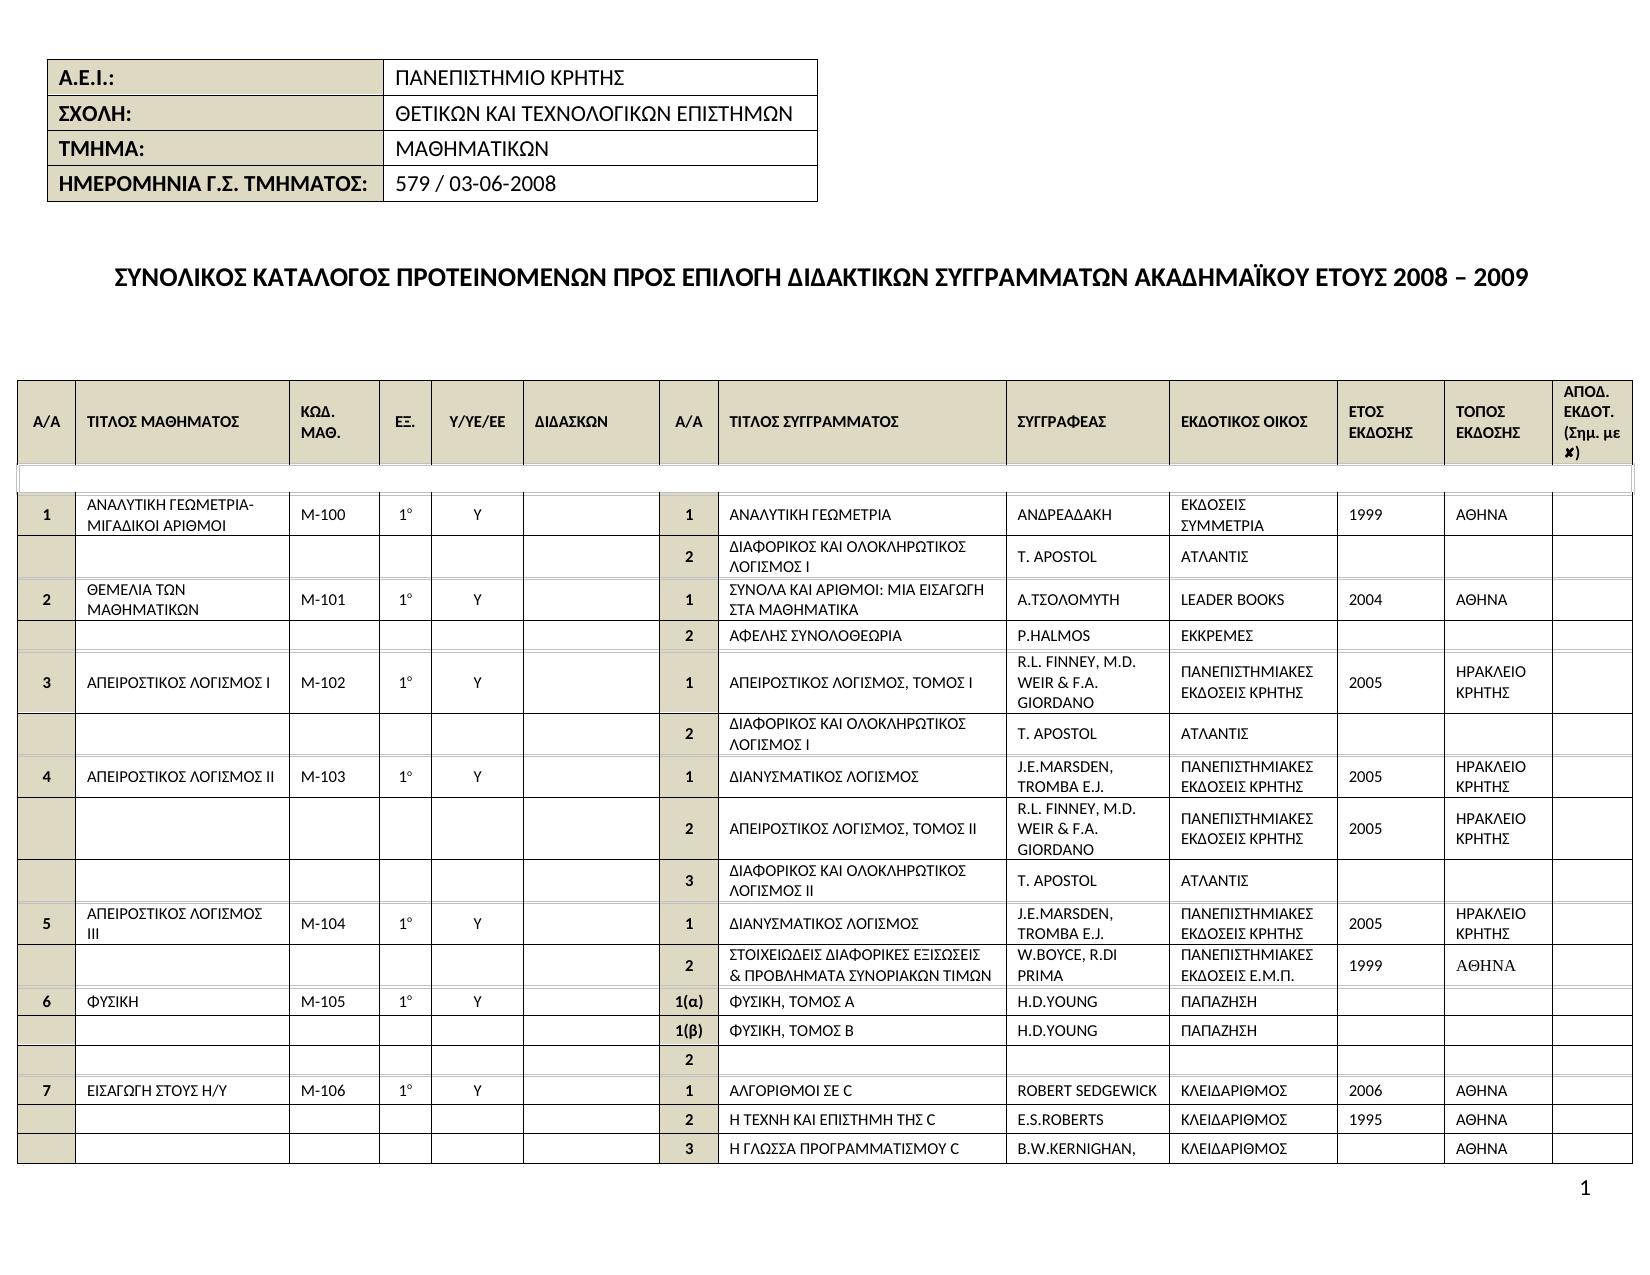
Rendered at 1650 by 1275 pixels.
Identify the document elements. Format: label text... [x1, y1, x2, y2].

table_cell ΑΠΕΙΡΟΣΤΙΚΟΣ ΛΟΓΙΣΜΟΣ ΙΙ [76, 757, 289, 797]
table_header Α/Α [18, 381, 75, 463]
table_cell [1338, 1016, 1444, 1044]
table_cell [18, 621, 75, 649]
table_cell [524, 1077, 659, 1104]
table_cell T. APOSTOL [1007, 536, 1169, 577]
table_cell W.BOYCE, R.DI PRIMA [1007, 945, 1169, 985]
table_cell [1445, 1016, 1552, 1044]
table_cell ΠΑΝΕΠΙΣΤΗΜΙΑΚΕΣ ΕΚΔΟΣΕΙΣ ΚΡΗΤΗΣ [1170, 798, 1337, 859]
table_cell Μ-106 [290, 1077, 379, 1104]
table_cell ΑΘΗΝΑ [1445, 945, 1552, 985]
table_header ΑΠΟΔ. ΕΚΔΟΤ. (Σημ. με ) [1553, 381, 1632, 463]
table_cell ΔΙΑΦΟΡΙΚΟΣ ΚΑΙ ΟΛΟΚΛΗΡΩΤΙΚΟΣ ΛΟΓΙΣΜΟΣ ΙΙ [719, 860, 1006, 901]
table_cell [76, 1105, 289, 1133]
table_cell Υ [432, 496, 523, 535]
table_cell ΣΧΟΛΗ: [48, 96, 383, 130]
table_header ΚΩΔ. ΜΑΘ. [290, 381, 379, 463]
table_cell [290, 621, 379, 649]
table_cell [1338, 860, 1444, 901]
table_cell ΔΙΑΦΟΡΙΚΟΣ ΚΑΙ ΟΛΟΚΛΗΡΩΤΙΚΟΣ ΛΟΓΙΣΜΟΣ Ι [719, 536, 1006, 577]
table_cell [380, 1046, 431, 1074]
table_cell T. APOSTOL [1007, 714, 1169, 754]
table_cell [432, 1016, 523, 1044]
table_cell ΠΑΝΕΠΙΣΤΗΜΙΑΚΕΣ ΕΚΔΟΣΕΙΣ ΚΡΗΤΗΣ [1170, 653, 1337, 712]
table_cell ΠΑΝΕΠΙΣΤΗΜΙΑΚΕΣ ΕΚΔΟΣΕΙΣ ΚΡΗΤΗΣ [1170, 904, 1337, 944]
table_cell 2 [660, 945, 718, 985]
table_cell ΦΥΣΙΚΗ [76, 989, 289, 1015]
table_cell [290, 536, 379, 577]
table_cell [20, 466, 524, 492]
table_cell ΑΘΗΝΑ [1445, 1077, 1552, 1104]
table_cell [432, 1134, 523, 1163]
table_cell E.S.ROBERTS [1007, 1105, 1169, 1133]
table_cell ΚΛΕΙΔΑΡΙΘΜΟΣ [1170, 1134, 1337, 1163]
table_header Υ/ΥΕ/ΕΕ [432, 381, 523, 463]
table_cell T. APOSTOL [1007, 860, 1169, 901]
table_cell [1445, 621, 1552, 649]
table_cell [1553, 1016, 1632, 1044]
table_cell [1338, 621, 1444, 649]
table_cell [18, 860, 75, 901]
table_header Α.Ε.Ι.: [48, 60, 383, 94]
table_cell 1ο [380, 1077, 431, 1104]
table_cell 1999 [1338, 496, 1444, 535]
table_cell [432, 1105, 523, 1133]
table_cell Μ-105 [290, 989, 379, 1015]
table_cell ΘΕΤΙΚΩΝ ΚΑΙ ΤΕΧΝΟΛΟΓΙΚΩΝ ΕΠΙΣΤΗΜΩΝ [384, 96, 817, 130]
table_header ΣΥΓΓΡΑΦΕΑΣ [1007, 381, 1169, 463]
table_cell [1338, 1134, 1444, 1163]
table_cell [1338, 536, 1444, 577]
table_header Α/Α [660, 381, 718, 463]
table_header ΤΙΤΛΟΣ ΜΑΘΗΜΑΤΟΣ [76, 381, 289, 463]
table_cell [524, 1105, 659, 1133]
table_cell ΑΤΛΑΝΤΙΣ [1170, 536, 1337, 577]
table_cell ΑΘΗΝΑ [1445, 1134, 1552, 1163]
table_cell ΠΑΠΑΖΗΣΗ [1170, 989, 1337, 1015]
table_cell [1338, 989, 1444, 1015]
table_header ΕΞ. [380, 381, 431, 463]
table_header ΤΟΠΟΣ ΕΚΔΟΣΗΣ [1445, 381, 1552, 463]
table_cell [524, 1134, 659, 1163]
table_cell [290, 714, 379, 754]
table_cell [1553, 1105, 1632, 1133]
table_cell ΑΠΕΙΡΟΣΤΙΚΟΣ ΛΟΓΙΣΜΟΣ, ΤΟΜΟΣ Ι [719, 653, 1006, 712]
table_cell ΣΤΟΙΧΕΙΩΔΕΙΣ ΔΙΑΦΟΡΙΚΕΣ ΕΞΙΣΩΣΕΙΣ & ΠΡΟΒΛΗΜΑΤΑ ΣΥΝΟΡΙΑΚΩΝ ΤΙΜΩΝ [719, 945, 1006, 985]
table_cell [380, 1016, 431, 1044]
table_cell H.D.YOUNG [1007, 1016, 1169, 1044]
table_cell [1553, 989, 1632, 1015]
table_cell 2 [660, 798, 718, 859]
table_cell ΣΥΝΟΛΑ ΚΑΙ ΑΡΙΘΜΟΙ: ΜΙΑ ΕΙΣΑΓΩΓΗ ΣΤΑ ΜΑΘΗΜΑΤΙΚΑ [719, 580, 1006, 620]
table_cell 3 [18, 653, 75, 712]
table_cell [1553, 580, 1632, 620]
table_cell [524, 798, 659, 859]
table_cell Μ-101 [290, 580, 379, 620]
table_cell 2 [660, 714, 718, 754]
table_cell 6 [18, 989, 75, 1015]
table_cell [18, 1046, 75, 1074]
table_cell 1ο [380, 653, 431, 712]
table_cell [380, 945, 431, 985]
table_cell 1(β) [660, 1016, 718, 1044]
table_cell Υ [432, 989, 523, 1015]
table_cell [524, 621, 659, 649]
table_cell Α.ΤΣΟΛΟΜΥΤΗ [1007, 580, 1169, 620]
table_cell [76, 798, 289, 859]
table_cell [18, 798, 75, 859]
table_header ΠΑΝΕΠΙΣΤΗΜΙΟ ΚΡΗΤΗΣ [384, 60, 817, 94]
table_cell [1553, 466, 1631, 492]
table_cell [18, 714, 75, 754]
table_cell [380, 714, 431, 754]
table_cell [524, 757, 659, 797]
table_cell 1999 [1338, 945, 1444, 985]
table_cell [524, 1016, 659, 1044]
table_cell Υ [432, 580, 523, 620]
table_cell ΕΙΣΑΓΩΓΗ ΣΤΟΥΣ Η/Υ [76, 1077, 289, 1104]
table_cell ΠΑΝΕΠΙΣΤΗΜΙΑΚΕΣ ΕΚΔΟΣΕΙΣ Ε.Μ.Π. [1170, 945, 1337, 985]
table_cell ΑΘΗΝΑ [1445, 580, 1552, 620]
table_cell ΗΡΑΚΛΕΙΟ ΚΡΗΤΗΣ [1445, 757, 1552, 797]
table_cell [76, 536, 289, 577]
table_cell [432, 945, 523, 985]
table_cell H.D.YOUNG [1007, 989, 1169, 1015]
table_cell [18, 536, 75, 577]
table_cell [380, 621, 431, 649]
table_cell ΑΤΛΑΝΤΙΣ [1170, 714, 1337, 754]
table_cell [1445, 714, 1552, 754]
text ΣΥΝΟΛΙΚΟΣ ΚΑΤΑΛΟΓΟΣ ΠΡΟΤΕΙΝΟΜΕΝΩΝ ΠΡΟΣ ΕΠΙΛΟΓΗ ΔΙΔΑΚΤΙΚΩΝ ΣΥΓΓΡΑΜΜΑΤΩΝ ΑΚΑΔΗΜΑΪΚΟΥ ΕΤΟΥΣ 2008 – 2009 [59, 261, 1591, 343]
table_cell Μ-102 [290, 653, 379, 712]
table_cell [380, 1105, 431, 1133]
table_cell [290, 1046, 379, 1074]
table_cell [18, 1134, 75, 1163]
table_cell 1 [660, 580, 718, 620]
table_cell [660, 466, 718, 492]
table_cell Υ [432, 1077, 523, 1104]
table_cell ΔΙΑΝΥΣΜΑΤΙΚΟΣ ΛΟΓΙΣΜΟΣ [719, 757, 1006, 797]
table_cell ROBERT SEDGEWICK [1007, 1077, 1169, 1104]
table_cell 1 [660, 757, 718, 797]
table_header ΕΤΟΣ ΕΚΔΟΣΗΣ [1338, 381, 1444, 463]
table_cell [1553, 714, 1632, 754]
table_cell [76, 1016, 289, 1044]
table_cell 1(α) [660, 989, 718, 1015]
table_cell ΑΠΕΙΡΟΣΤΙΚΟΣ ΛΟΓΙΣΜΟΣ ΙΙΙ [76, 904, 289, 944]
table_cell [1338, 714, 1444, 754]
table_cell 1 [660, 496, 718, 535]
table_cell [524, 466, 660, 492]
table_cell R.L. Finney, M.D. Weir & F.A. Giordano [1007, 653, 1169, 712]
table_cell M-104 [290, 904, 379, 944]
table_cell [1553, 904, 1632, 944]
table_cell [1337, 466, 1444, 492]
table_cell ΑΛΓΟΡΙΘΜΟΙ ΣΕ C [719, 1077, 1006, 1104]
table_cell [380, 860, 431, 901]
table_cell 1ο [380, 989, 431, 1015]
table_cell [1170, 1046, 1337, 1074]
table_cell 5 [18, 904, 75, 944]
table_header ΤΙΤΛΟΣ ΣΥΓΓΡΑΜΜΑΤΟΣ [719, 381, 1006, 463]
table_cell ΤΜΗΜΑ: [48, 131, 383, 165]
table_cell [1445, 989, 1552, 1015]
table_cell [76, 945, 289, 985]
table_cell ΑΝΑΛΥΤΙΚΗ ΓΕΩΜΕΤΡΙΑ-ΜΙΓΑΔΙΚΟΙ ΑΡΙΘΜΟΙ [76, 496, 289, 535]
table_cell M-103 [290, 757, 379, 797]
table_cell 2005 [1338, 798, 1444, 859]
table_cell 1 [660, 904, 718, 944]
table_cell Η ΤΕΧΝΗ ΚΑΙ ΕΠΙΣΤΗΜΗ ΤΗΣ C [719, 1105, 1006, 1133]
table_cell [524, 904, 659, 944]
table_cell [432, 1046, 523, 1074]
table_cell [1553, 798, 1632, 859]
table_cell 2005 [1338, 757, 1444, 797]
table_cell [524, 945, 659, 985]
table_cell ΘΕΜΕΛΙΑ ΤΩΝ ΜΑΘΗΜΑΤΙΚΩΝ [76, 580, 289, 620]
table_cell [76, 1046, 289, 1074]
table_cell Μ-100 [290, 496, 379, 535]
table_cell ΑΝΔΡΕΑΔΑΚΗ [1007, 496, 1169, 535]
table_cell ΕΚΚΡΕΜΕΣ [1170, 621, 1337, 649]
table_cell [380, 1134, 431, 1163]
table_cell ΦΥΣΙΚΗ, ΤΟΜΟΣ Α [719, 989, 1006, 1015]
table_cell [1445, 1046, 1552, 1074]
table_cell 1995 [1338, 1105, 1444, 1133]
table_cell R.L. Finney, M.D. Weir & F.A. Giordano [1007, 798, 1169, 859]
table_cell ΑΘΗΝΑ [1445, 496, 1552, 535]
table_cell [18, 945, 75, 985]
table_cell ΗΡΑΚΛΕΙΟ ΚΡΗΤΗΣ [1445, 653, 1552, 712]
table_cell Υ [432, 757, 523, 797]
table_cell ΜΑΘΗΜΑΤΙΚΩΝ [384, 131, 817, 165]
table_cell 2005 [1338, 653, 1444, 712]
table_cell [1553, 653, 1632, 712]
table_cell ΕΚΔΟΣΕΙΣ ΣΥΜΜΕΤΡΙΑ [1170, 496, 1337, 535]
table_cell [380, 798, 431, 859]
table_header ΔΙΔΑΣΚΩΝ [524, 381, 659, 463]
table_cell ΑΠΕΙΡΟΣΤΙΚΟΣ ΛΟΓΙΣΜΟΣ Ι [76, 653, 289, 712]
table_cell [1445, 860, 1552, 901]
table_cell [290, 1016, 379, 1044]
table_cell [76, 1134, 289, 1163]
table_cell Υ [432, 653, 523, 712]
table_cell [432, 621, 523, 649]
table_cell ΑΠΕΙΡΟΣΤΙΚΟΣ ΛΟΓΙΣΜΟΣ, ΤΟΜΟΣ ΙΙ [719, 798, 1006, 859]
table_cell [432, 536, 523, 577]
table_cell [1338, 1046, 1444, 1074]
table_cell 1ο [380, 580, 431, 620]
table_cell [1553, 945, 1632, 985]
table_cell 2006 [1338, 1077, 1444, 1104]
table_cell [524, 1046, 659, 1074]
table_cell [432, 798, 523, 859]
table_cell 2 [660, 536, 718, 577]
table_cell 1 [660, 653, 718, 712]
table_cell 1 [18, 496, 75, 535]
table_cell ΠΑΝΕΠΙΣΤΗΜΙΑΚΕΣ ΕΚΔΟΣΕΙΣ ΚΡΗΤΗΣ [1170, 757, 1337, 797]
table_cell 1ο [380, 757, 431, 797]
table_cell [290, 798, 379, 859]
table_cell [290, 860, 379, 901]
table_cell [1553, 1134, 1632, 1163]
table_cell 2 [660, 621, 718, 649]
table_cell 4 [18, 757, 75, 797]
table_cell [18, 1105, 75, 1133]
table_header ΕΚΔΟΤΙΚΟΣ ΟΙΚΟΣ [1170, 381, 1337, 463]
table_cell [432, 860, 523, 901]
table_cell ΚΛΕΙΔΑΡΙΘΜΟΣ [1170, 1105, 1337, 1133]
table_cell 2004 [1338, 580, 1444, 620]
table_cell ΔΙΑΝΥΣΜΑΤΙΚΟΣ ΛΟΓΙΣΜΟΣ [719, 904, 1006, 944]
table_cell B.W.KERNIGHAN, [1007, 1134, 1169, 1163]
table_cell [18, 1016, 75, 1044]
table_cell 3 [660, 860, 718, 901]
table_cell [1445, 536, 1552, 577]
table_cell 2 [18, 580, 75, 620]
table_cell [524, 536, 659, 577]
table_cell [290, 1105, 379, 1133]
table_cell [1553, 860, 1632, 901]
table_cell ΑΝΑΛΥΤΙΚΗ ΓΕΩΜΕΤΡΙΑ [719, 496, 1006, 535]
table_cell J.E.MARSDEN, TROMBA Ε.J. [1007, 757, 1169, 797]
table_cell ΗΜΕΡΟΜΗΝΙΑ Γ.Σ. ΤΜΗΜΑΤΟΣ: [48, 166, 383, 201]
table_cell 1 [660, 1077, 718, 1104]
table_cell 1ο [380, 904, 431, 944]
table_cell [1553, 1046, 1632, 1074]
table_cell 1ο [380, 496, 431, 535]
table_cell ΦΥΣΙΚΗ, ΤΟΜΟΣ Β [719, 1016, 1006, 1044]
table_cell Η ΓΛΩΣΣΑ ΠΡΟΓΡΑΜΜΑΤΙΣΜΟΥ C [719, 1134, 1006, 1163]
table_cell [524, 653, 659, 712]
table_cell [524, 860, 659, 901]
table_cell [718, 466, 1006, 492]
table_cell [380, 536, 431, 577]
table_cell ΔΙΑΦΟΡΙΚΟΣ ΚΑΙ ΟΛΟΚΛΗΡΩΤΙΚΟΣ ΛΟΓΙΣΜΟΣ Ι [719, 714, 1006, 754]
table_cell 2 [660, 1105, 718, 1133]
table_cell 2005 [1338, 904, 1444, 944]
table_cell P.HALMOS [1007, 621, 1169, 649]
table_cell [290, 1134, 379, 1163]
table_cell ΚΛΕΙΔΑΡΙΘΜΟΣ [1170, 1077, 1337, 1104]
table_cell [1445, 466, 1552, 492]
table_cell [524, 989, 659, 1015]
table_cell 2 [660, 1046, 718, 1074]
table_cell [290, 945, 379, 985]
table_cell [1553, 496, 1632, 535]
table_cell [1553, 757, 1632, 797]
table_cell [1170, 466, 1337, 492]
table_cell [1553, 536, 1632, 577]
table_cell [76, 714, 289, 754]
table_cell [524, 496, 659, 535]
table_cell ΠΑΠΑΖΗΣΗ [1170, 1016, 1337, 1044]
table_cell Υ [432, 904, 523, 944]
table_cell [76, 621, 289, 649]
table_cell [1006, 466, 1169, 492]
table_cell LEADER BOOKS [1170, 580, 1337, 620]
table_cell [524, 714, 659, 754]
table_cell [524, 580, 659, 620]
table_cell J.E.MARSDEN, TROMBA Ε.J. [1007, 904, 1169, 944]
table_cell [1553, 621, 1632, 649]
table_cell [76, 860, 289, 901]
table_cell ΑΦΕΛΗΣ ΣΥΝΟΛΟΘΕΩΡΙΑ [719, 621, 1006, 649]
table_cell 7 [18, 1077, 75, 1104]
table_cell ΗΡΑΚΛΕΙΟ ΚΡΗΤΗΣ [1445, 904, 1552, 944]
table_cell [1553, 1077, 1632, 1104]
table_cell 579 / 03-06-2008 [384, 166, 817, 201]
table_cell 3 [660, 1134, 718, 1163]
table_cell [432, 714, 523, 754]
table_cell [1007, 1046, 1169, 1074]
table_cell ΗΡΑΚΛΕΙΟ ΚΡΗΤΗΣ [1445, 798, 1552, 859]
table_cell [719, 1046, 1006, 1074]
table_cell ΑΘΗΝΑ [1445, 1105, 1552, 1133]
table_cell ΑΤΛΑΝΤΙΣ [1170, 860, 1337, 901]
